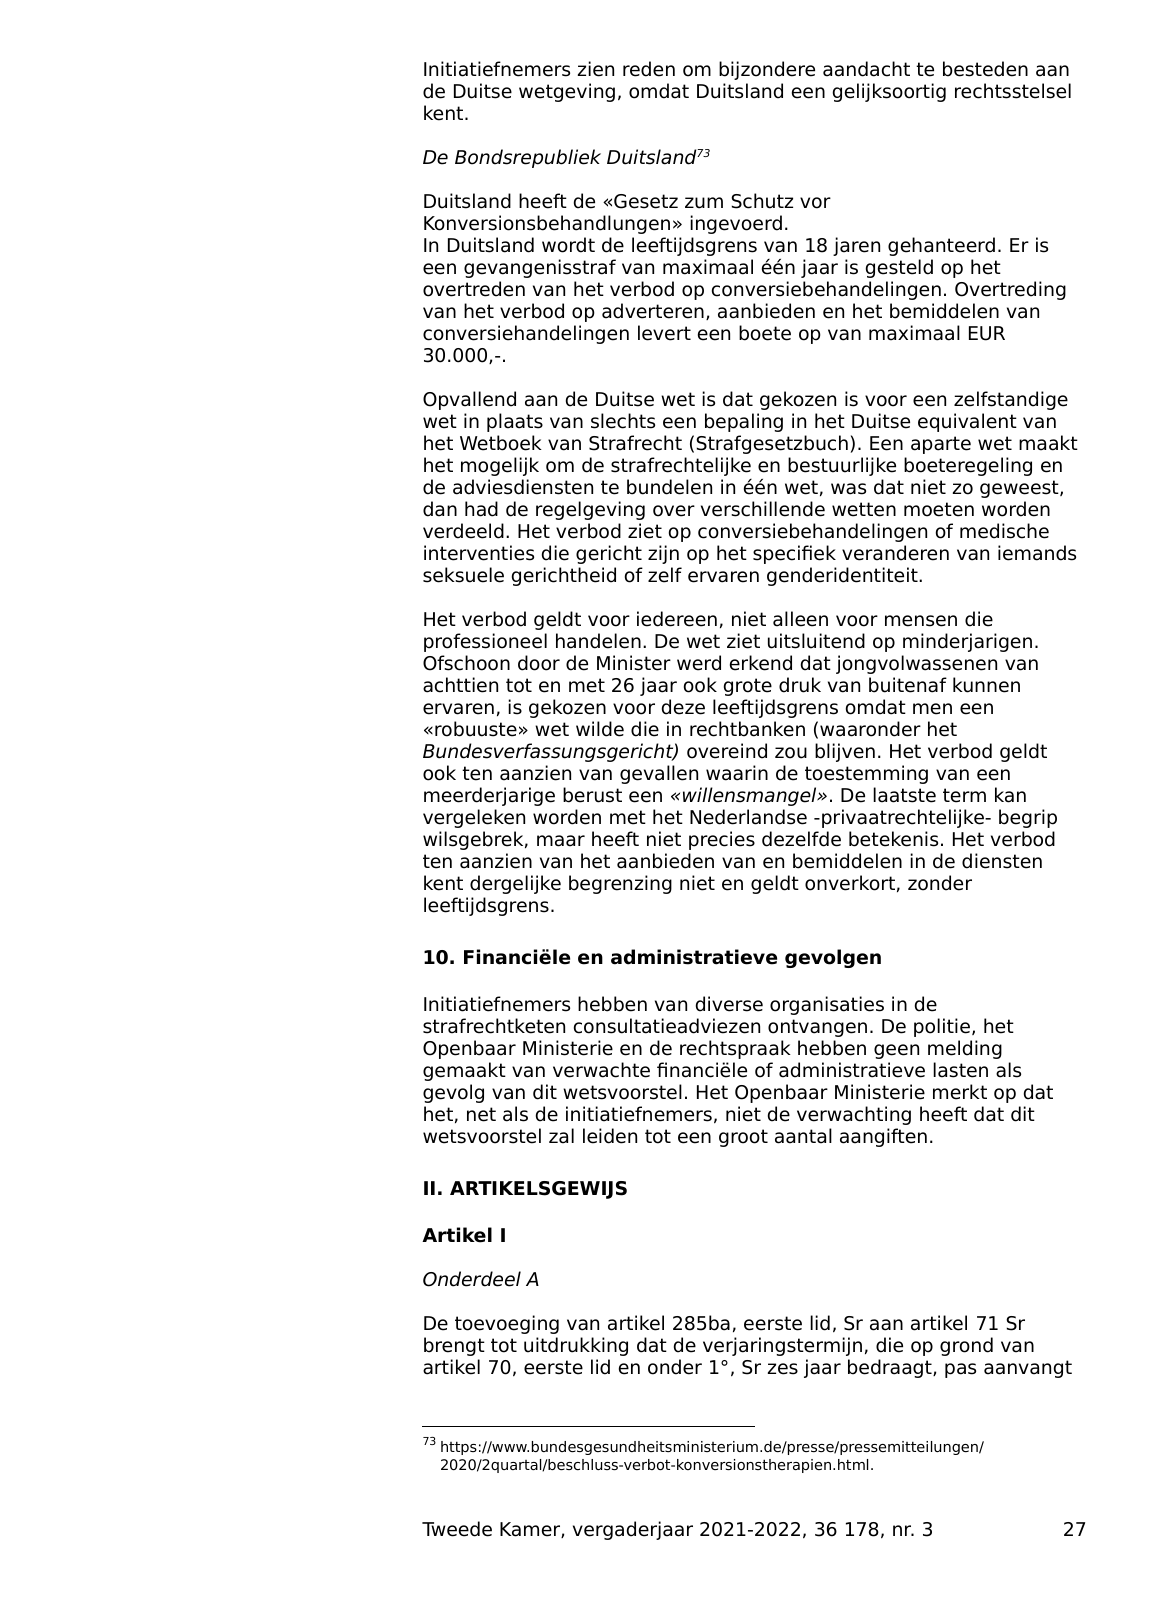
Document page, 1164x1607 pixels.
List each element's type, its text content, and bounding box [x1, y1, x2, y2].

text Duitsland heeft de «Gesetz zum Schutz vor Konversionsbehandlungen» ingevoerd. [422, 191, 1087, 235]
subtitle II. ARTIKELSGEWIJS [422, 1178, 1087, 1200]
text De toevoeging van artikel 285ba, eerste lid, Sr aan artikel 71 Sr brengt tot uitdrukking dat de verjaringstermijn, die op grond van artikel 70, eerste lid en onder 1°, Sr zes jaar bedraagt, pas aanvangt [422, 1313, 1087, 1379]
subtitle Artikel I [422, 1225, 1087, 1247]
text Opvallend aan de Duitse wet is dat gekozen is voor een zelfstandige wet in plaats van slechts een bepaling in het Duitse equivalent van het Wetboek van Strafrecht (Strafgesetzbuch). Een aparte wet maakt het mogelijk om de strafrechtelijke en bestuurlijke boeteregeling en de adviesdiensten te bundelen in één wet, was dat niet zo geweest, dan had de regelgeving over verschillende wetten moeten worden verdeeld. Het verbod ziet op conversiebehandelingen of medische interventies die gericht zijn op het specifiek veranderen van iemands seksuele gerichtheid of zelf ervaren genderidentiteit. [422, 389, 1087, 587]
text Initiatiefnemers zien reden om bijzondere aandacht te besteden aan de Duitse wetgeving, omdat Duitsland een gelijksoortig rechtsstelsel kent. [422, 59, 1087, 125]
subtitle Onderdeel A [422, 1269, 1087, 1291]
text In Duitsland wordt de leeftijdsgrens van 18 jaren gehanteerd. Er is een gevangenisstraf van maximaal één jaar is gesteld op het overtreden van het verbod op conversiebehandelingen. Overtreding van het verbod op adverteren, aanbieden en het bemiddelen van conversiehandelingen levert een boete op van maximaal EUR 30.000,-. [422, 235, 1087, 367]
text https://www.bundesgesundheitsministerium.de/presse/pressemitteilungen/2020/2quartal/beschluss-verbot-konversionstherapien.html. [422, 1435, 1087, 1474]
subtitle De Bondsrepubliek Duitsland [422, 147, 1087, 169]
subtitle 10. Financiële en administratieve gevolgen [422, 947, 1087, 969]
text Het verbod geldt voor iedereen, niet alleen voor mensen die professioneel handelen. De wet ziet uitsluitend op minderjarigen. Ofschoon door de Minister werd erkend dat jongvolwassenen van achttien tot en met 26 jaar ook grote druk van buitenaf kunnen ervaren, is gekozen voor deze leeftijdsgrens omdat men een «robuuste» wet wilde die in rechtbanken (waaronder het Bundesverfassungsgericht) overeind zou blijven. Het verbod geldt ook ten aanzien van gevallen waarin de toestemming van een meerderjarige berust een «willensmangel». De laatste term kan vergeleken worden met het Nederlandse -privaatrechtelijke- begrip wilsgebrek, maar heeft niet precies dezelfde betekenis. Het verbod ten aanzien van het aanbieden van en bemiddelen in de diensten kent dergelijke begrenzing niet en geldt onverkort, zonder leeftijdsgrens. [422, 609, 1087, 917]
text Initiatiefnemers hebben van diverse organisaties in de strafrechtketen consultatieadviezen ontvangen. De politie, het Openbaar Ministerie en de rechtspraak hebben geen melding gemaakt van verwachte financiële of administratieve lasten als gevolg van dit wetsvoorstel. Het Openbaar Ministerie merkt op dat het, net als de initiatiefnemers, niet de verwachting heeft dat dit wetsvoorstel zal leiden tot een groot aantal aangiften. [422, 994, 1087, 1148]
